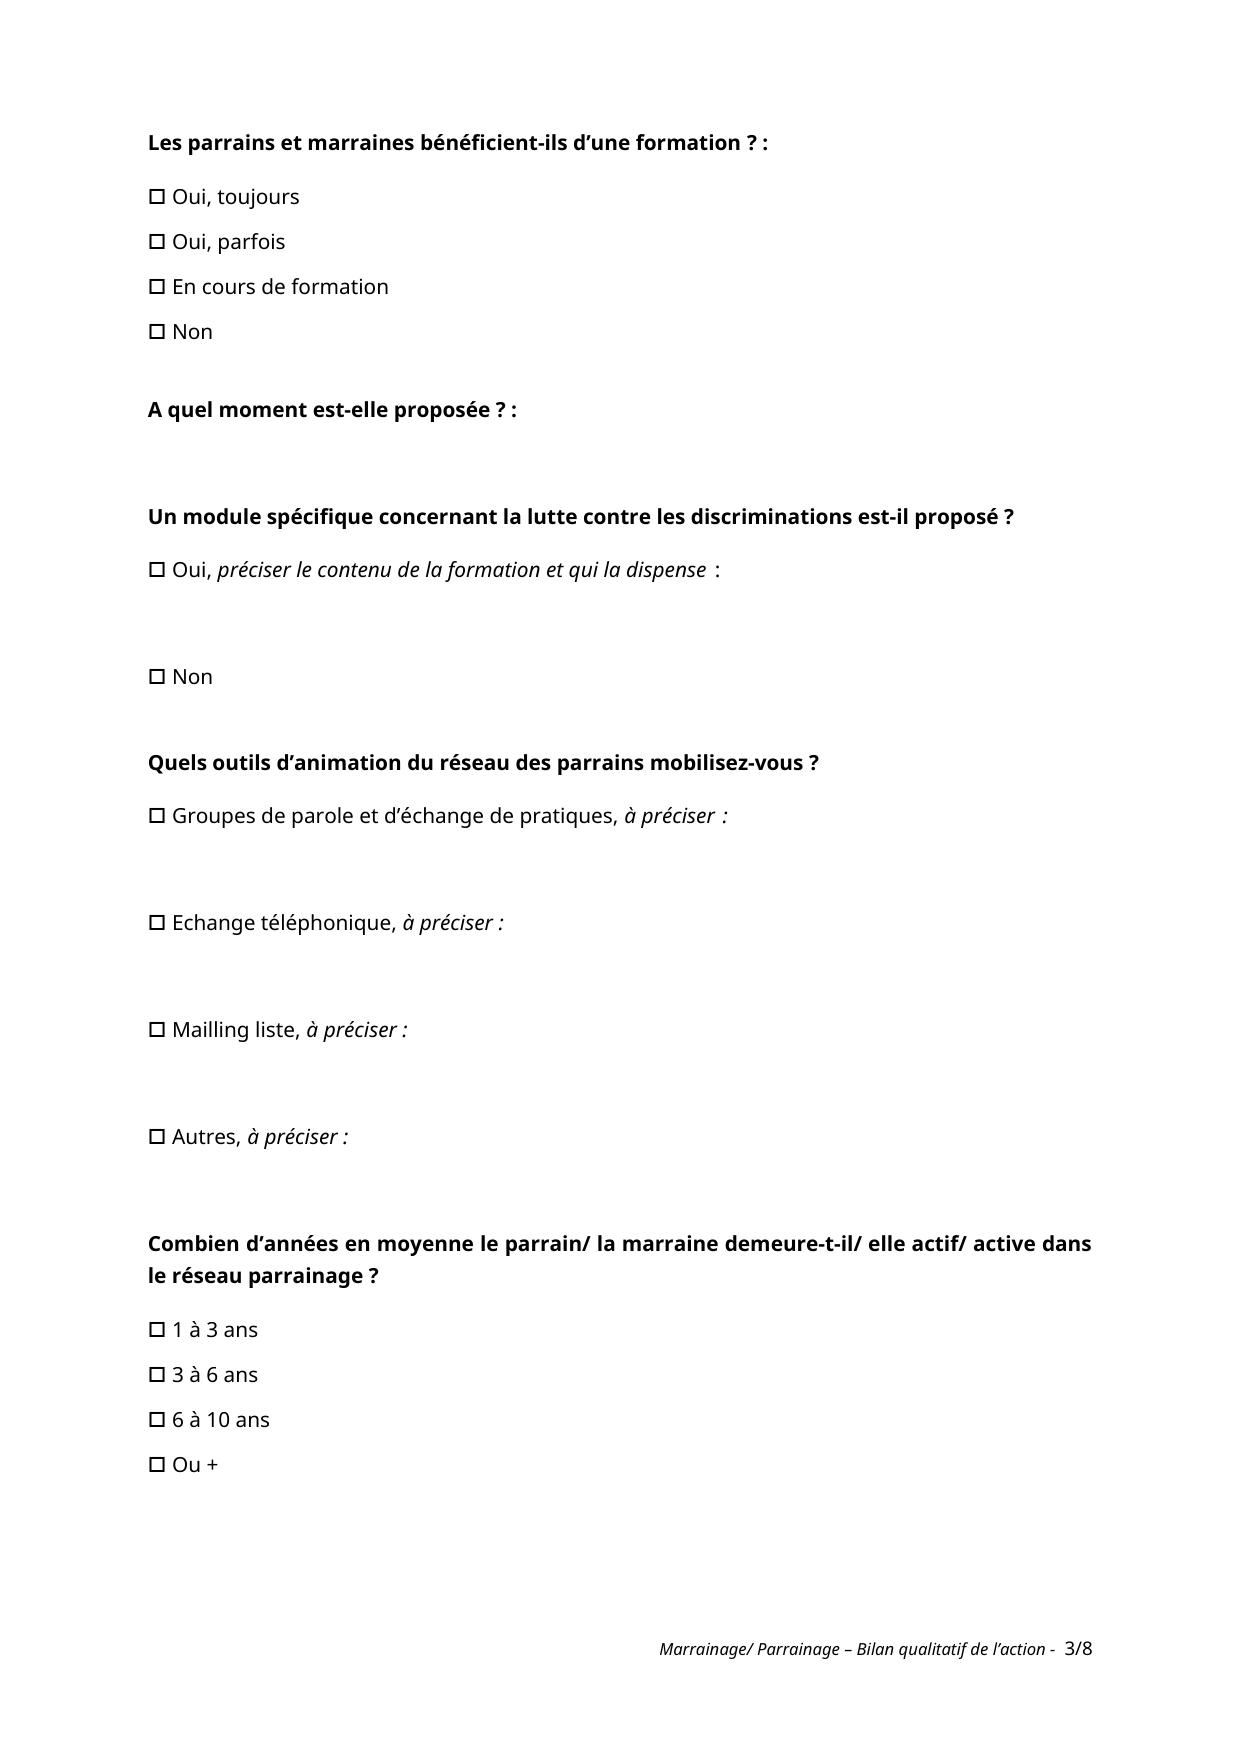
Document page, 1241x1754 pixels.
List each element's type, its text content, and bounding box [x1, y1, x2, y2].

text o Ou + [148, 1450, 1093, 1479]
text o Echange téléphonique, à préciser : [148, 908, 1093, 937]
text A quel moment est-elle proposée ? : [148, 395, 1093, 423]
text o 6 à 10 ans [148, 1405, 1093, 1434]
text o Groupes de parole et d’échange de pratiques, à préciser : [148, 802, 1093, 830]
text o Oui, préciser le contenu de la formation et qui la dispense : [148, 555, 1093, 584]
text o Non [148, 317, 1093, 346]
text Un module spécifique concernant la lutte contre les discriminations est-il proposé ? [148, 502, 1093, 530]
text o Oui, parfois [148, 227, 1093, 255]
text o 1 à 3 ans [148, 1315, 1093, 1343]
text o Oui, toujours [148, 182, 1093, 210]
text o En cours de formation [148, 272, 1093, 301]
text o 3 à 6 ans [148, 1360, 1093, 1389]
text o Non [148, 662, 1093, 691]
text Quels outils d’animation du réseau des parrains mobilisez-vous ? [148, 748, 1093, 777]
text Les parrains et marraines bénéficient-ils d’une formation ? : [148, 128, 1093, 157]
text o Mailling liste, à préciser : [148, 1015, 1093, 1044]
text o Autres, à préciser : [148, 1122, 1093, 1151]
text Combien d’années en moyenne le parrain/ la marraine demeure-t-il/ elle actif/ active dans le réseau parrainage ? [148, 1229, 1093, 1290]
